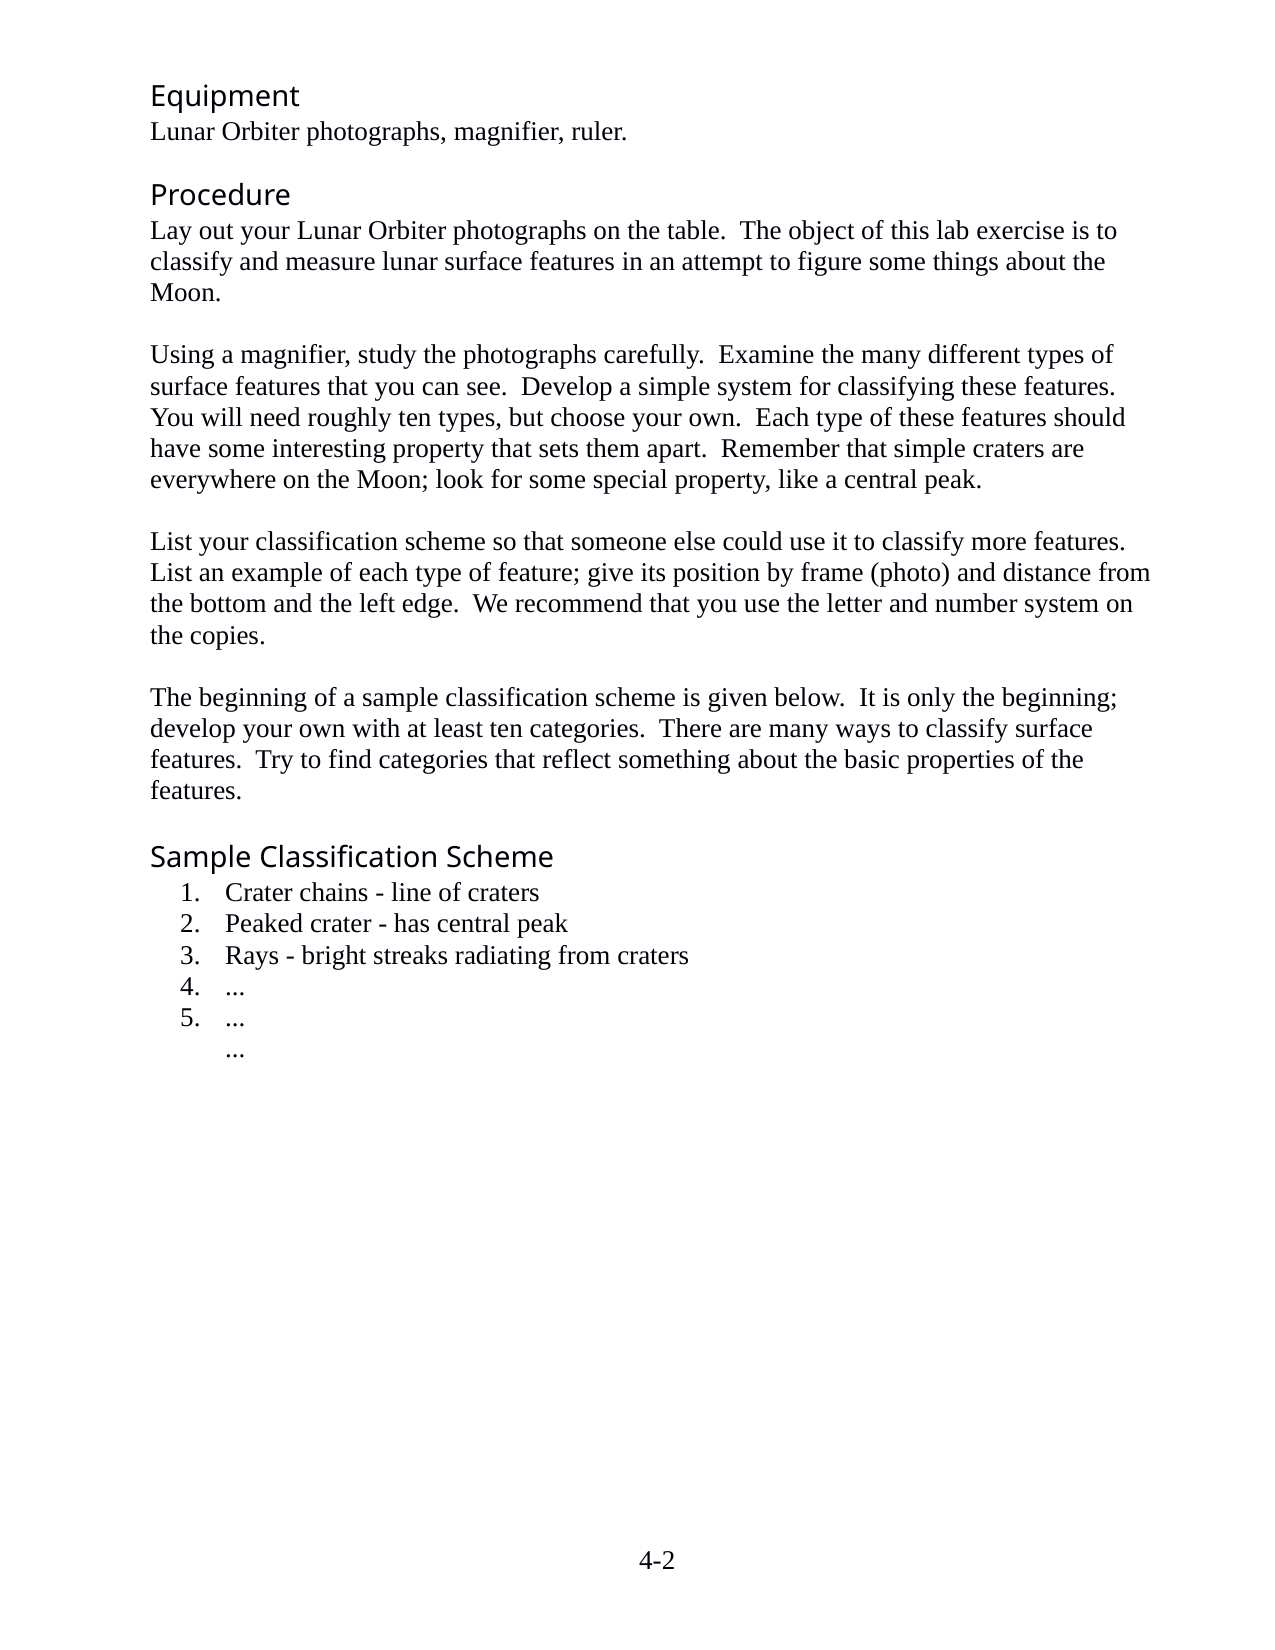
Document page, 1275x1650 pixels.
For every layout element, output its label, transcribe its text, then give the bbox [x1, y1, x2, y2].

text Lay out your Lunar Orbiter photographs on the table. The object of this lab exercise is to classify and measure lunar surface features in an attempt to figure some things about the Moon. [150, 214, 1164, 307]
text Using a magnifier, study the photographs carefully. Examine the many different types of surface features that you can see. Develop a simple system for classifying these features. You will need roughly ten types, but choose your own. Each type of these features should have some interesting property that sets them apart. Remember that simple craters are everywhere on the Moon; look for some special property, like a central peak. [150, 338, 1164, 494]
text List your classification scheme so that someone else could use it to classify more features. List an example of each type of feature; give its position by frame (photo) and distance from the bottom and the left edge. We recommend that you use the letter and number system on the copies. [150, 525, 1164, 650]
text 3. Rays - bright streaks radiating from craters [180, 939, 1164, 970]
text 1. Crater chains - line of craters [180, 876, 1164, 908]
text Equipment [150, 75, 1164, 115]
text Procedure [150, 174, 1164, 214]
text Sample Classification Scheme [150, 837, 1164, 876]
text 2. Peaked crater - has central peak [180, 908, 1164, 939]
text 4. ... [180, 970, 1164, 1001]
text The beginning of a sample classification scheme is given below. It is only the beginning; develop your own with at least ten categories. There are many ways to classify surface features. Try to find categories that reflect something about the basic properties of the features. [150, 681, 1164, 806]
text ... [180, 1032, 1164, 1063]
text 5. ... [180, 1001, 1164, 1032]
text Lunar Orbiter photographs, magnifier, ruler. [150, 115, 1164, 146]
